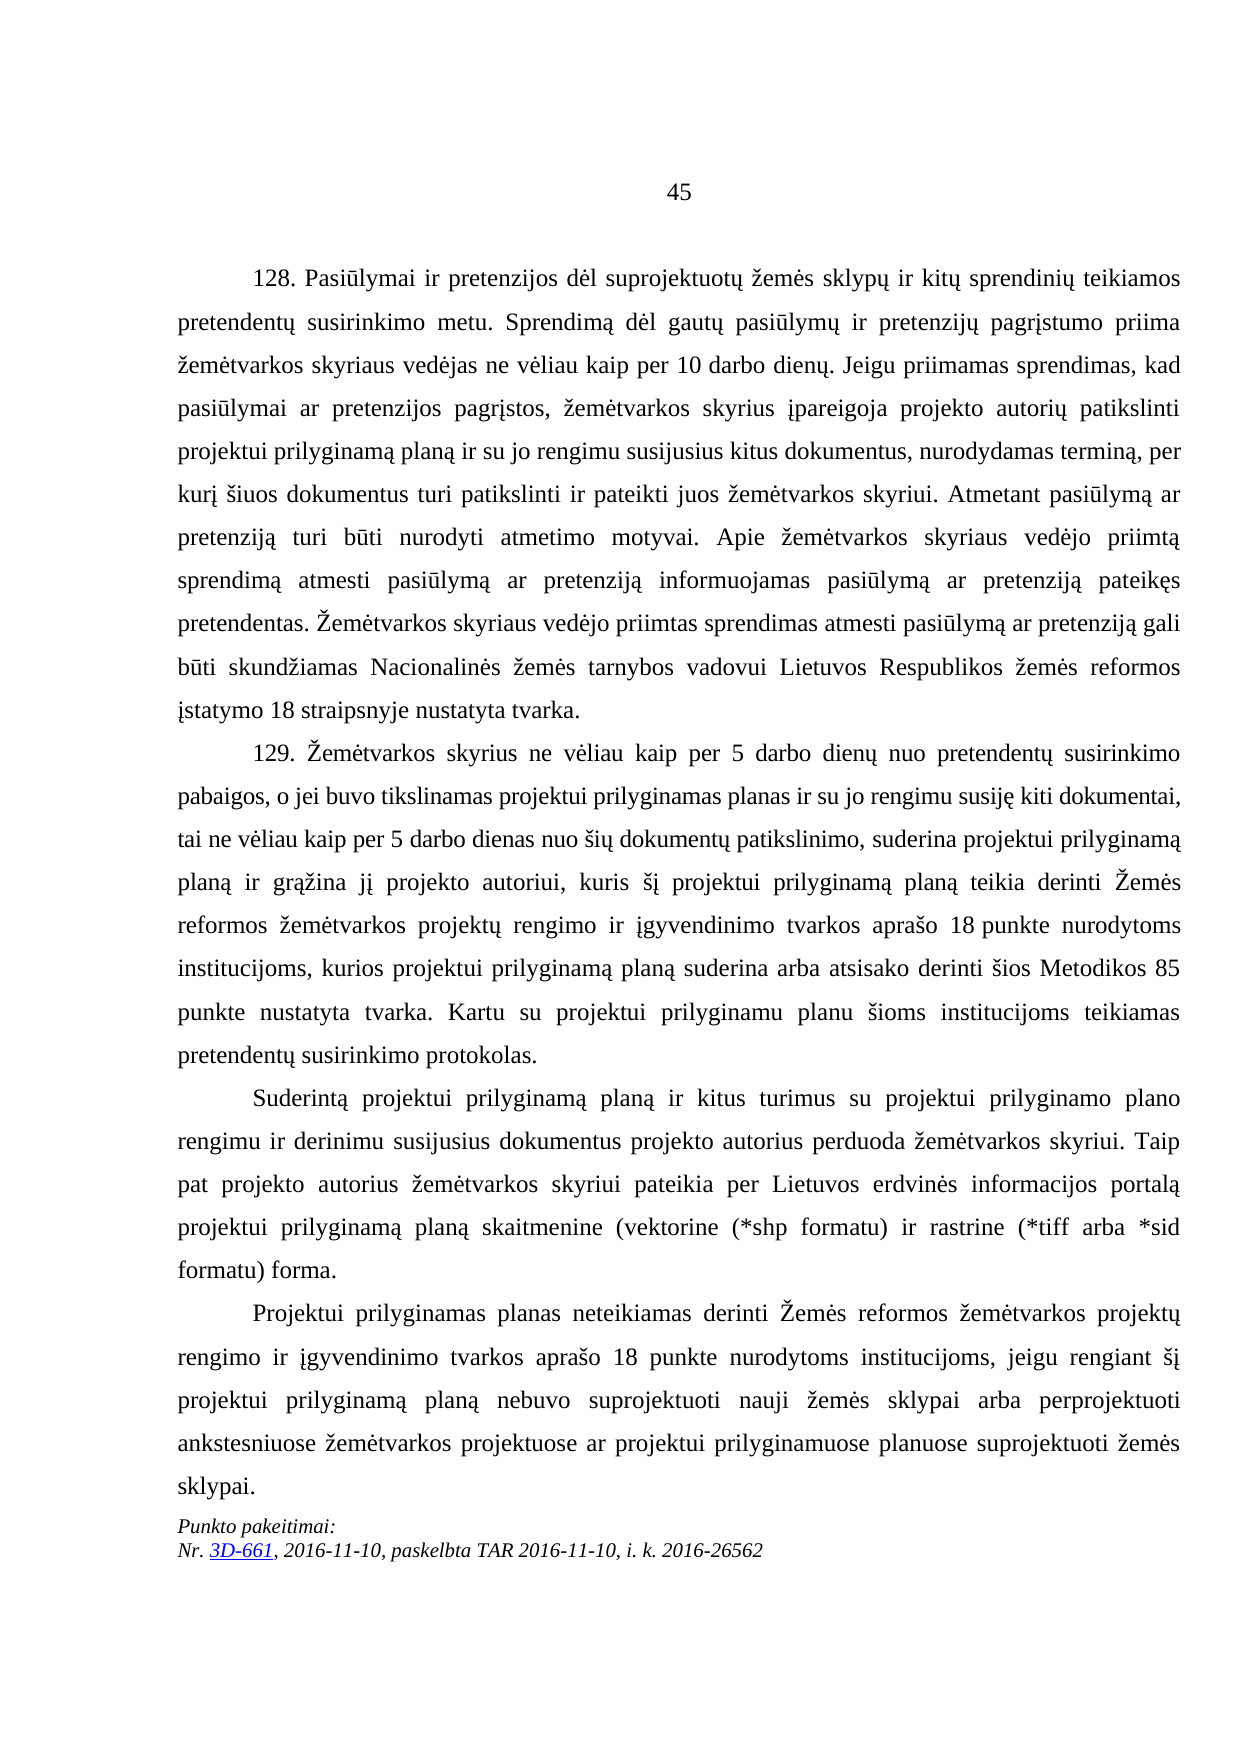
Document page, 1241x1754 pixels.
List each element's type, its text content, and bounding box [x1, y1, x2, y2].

text 129. Žemėtvarkos skyrius ne vėliau kaip per 5 darbo dienų nuo pretendentų susirinkimo pabaigos, o jei buvo tikslinamas projektui prilyginamas planas ir su jo rengimu susiję kiti dokumentai, tai ne vėliau kaip per 5 darbo dienas nuo šių dokumentų patikslinimo, suderina projektui prilyginamą planą ir grąžina jį projekto autoriui, kuris šį projektui prilyginamą planą teikia derinti Žemės reformos žemėtvarkos projektų rengimo ir įgyvendinimo tvarkos aprašo 18 punkte nurodytoms institucijoms, kurios projektui prilyginamą planą suderina arba atsisako derinti šios Metodikos 85 punkte nustatyta tvarka. Kartu su projektui prilyginamu planu šioms institucijoms teikiamas pretendentų susirinkimo protokolas. [177, 738, 1181, 1068]
text Punkto pakeitimai: [177, 1514, 1181, 1538]
text Suderintą projektui prilyginamą planą ir kitus turimus su projektui prilyginamo plano rengimu ir derinimu susijusius dokumentus projekto autorius perduoda žemėtvarkos skyriui. Taip pat projekto autorius žemėtvarkos skyriui pateikia per Lietuvos erdvinės informacijos portalą projektui prilyginamą planą skaitmenine (vektorine (*shp formatu) ir rastrine (*tiff arba *sid formatu) forma. [177, 1083, 1181, 1284]
text 128. Pasiūlymai ir pretenzijos dėl suprojektuotų žemės sklypų ir kitų sprendinių teikiamos pretendentų susirinkimo metu. Sprendimą dėl gautų pasiūlymų ir pretenzijų pagrįstumo priima žemėtvarkos skyriaus vedėjas ne vėliau kaip per 10 darbo dienų. Jeigu priimamas sprendimas, kad pasiūlymai ar pretenzijos pagrįstos, žemėtvarkos skyrius įpareigoja projekto autorių patikslinti projektui prilyginamą planą ir su jo rengimu susijusius kitus dokumentus, nurodydamas terminą, per kurį šiuos dokumentus turi patikslinti ir pateikti juos žemėtvarkos skyriui. Atmetant pasiūlymą ar pretenziją turi būti nurodyti atmetimo motyvai. Apie žemėtvarkos skyriaus vedėjo priimtą sprendimą atmesti pasiūlymą ar pretenziją informuojamas pasiūlymą ar pretenziją pateikęs pretendentas. Žemėtvarkos skyriaus vedėjo priimtas sprendimas atmesti pasiūlymą ar pretenziją gali būti skundžiamas Nacionalinės žemės tarnybos vadovui Lietuvos Respublikos žemės reformos įstatymo 18 straipsnyje nustatyta tvarka. [177, 263, 1181, 723]
text Projektui prilyginamas planas neteikiamas derinti Žemės reformos žemėtvarkos projektų rengimo ir įgyvendinimo tvarkos aprašo 18 punkte nurodytoms institucijoms, jeigu rengiant šį projektui prilyginamą planą nebuvo suprojektuoti nauji žemės sklypai arba perprojektuoti ankstesniuose žemėtvarkos projektuose ar projektui prilyginamuose planuose suprojektuoti žemės sklypai. [177, 1298, 1181, 1500]
text Nr. 3D-661, 2016-11-10, paskelbta TAR 2016-11-10, i. k. 2016-26562 [177, 1538, 1181, 1562]
